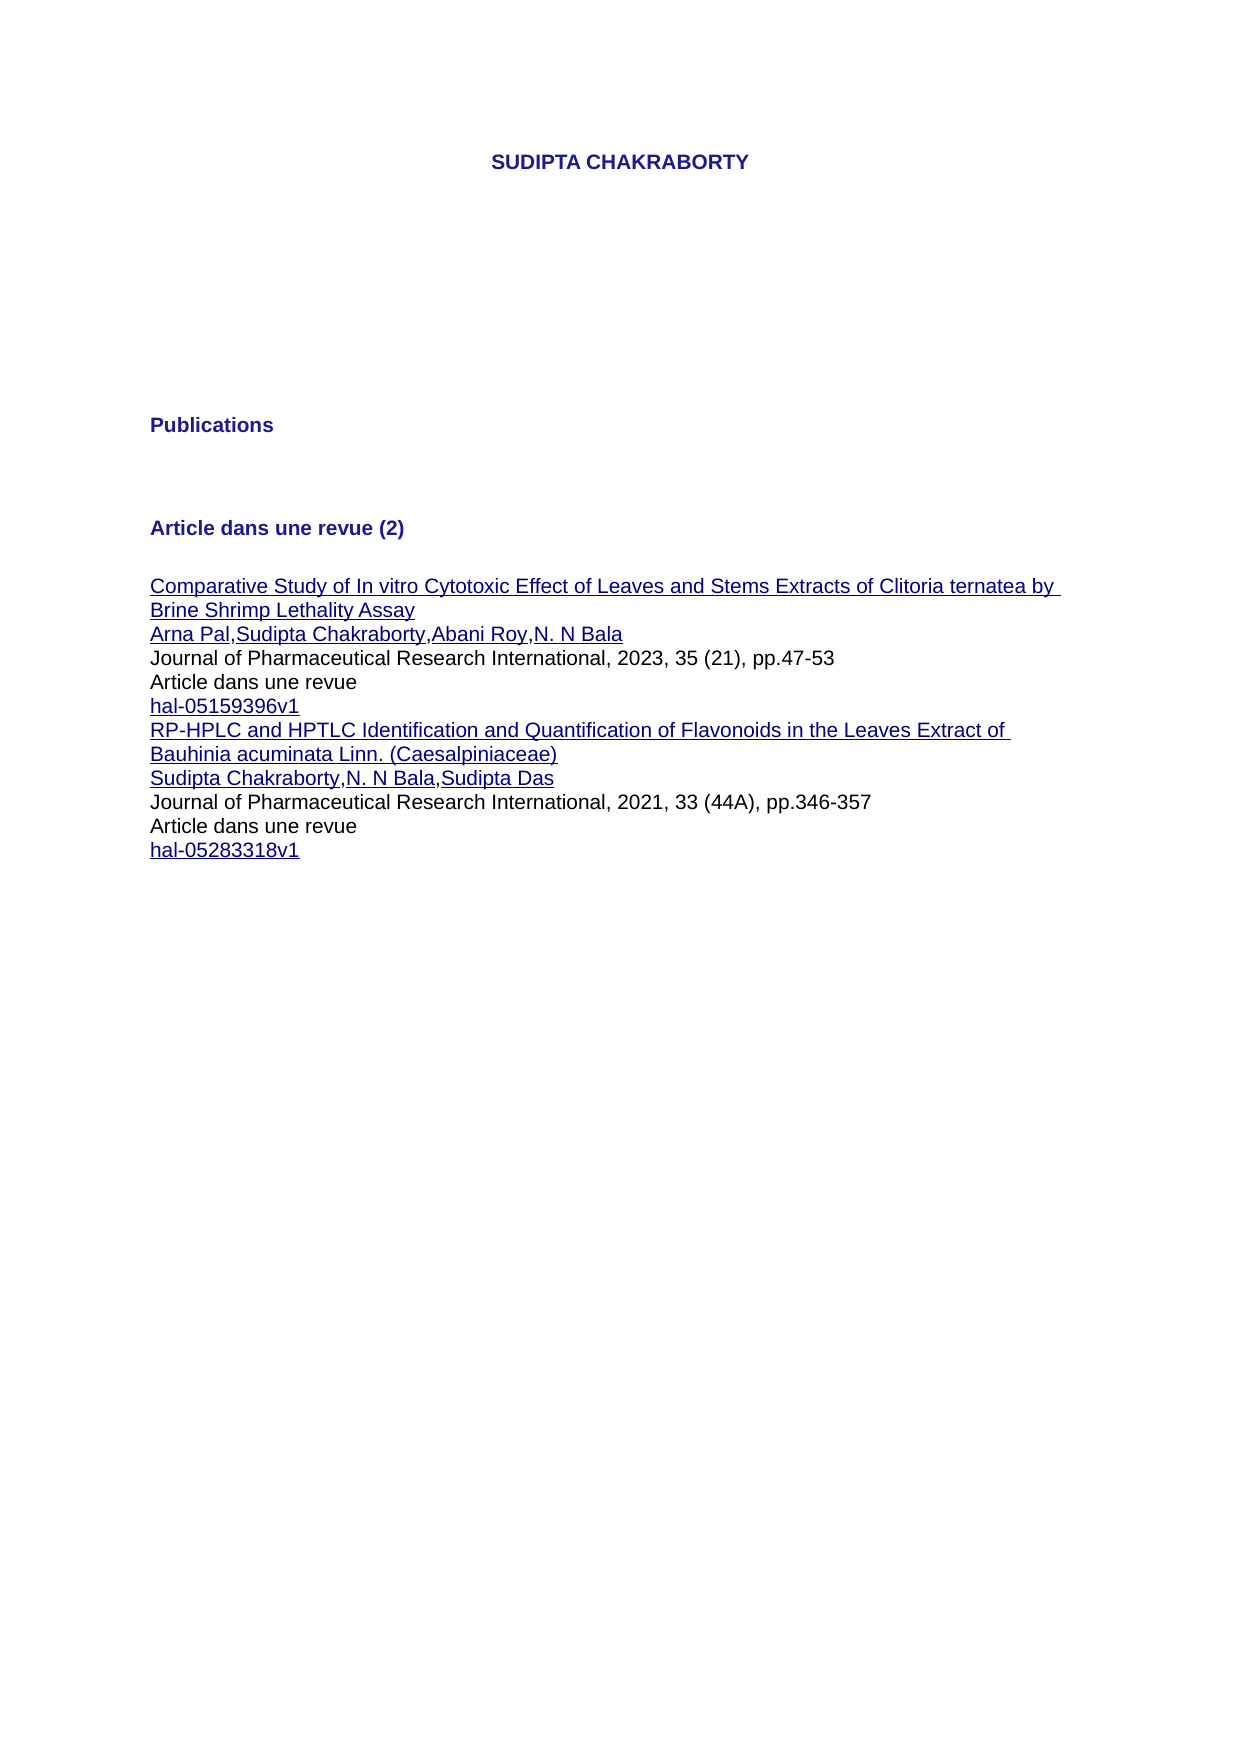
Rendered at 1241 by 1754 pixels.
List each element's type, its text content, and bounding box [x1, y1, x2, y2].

subtitle SUDIPTA CHAKRABORTY [150, 150, 1090, 174]
table_cell RP-HPLC and HPTLC Identification and Quantification of Flavonoids in the Leaves Extract of Bauhinia acuminata Linn. (Caesalpiniaceae) Sudipta Chakraborty,N. N Bala,Sudipta Das Journal of Pharmaceutical Research International, 2021, 33 (44A), pp.346-357 Article dans une revue hal-05283318v1 [150, 718, 1090, 861]
table_header Comparative Study of In vitro Cytotoxic Effect of Leaves and Stems Extracts of Clitoria ternatea by Brine Shrimp Lethality Assay Arna Pal,Sudipta Chakraborty,Abani Roy,N. N Bala Journal of Pharmaceutical Research International, 2023, 35 (21), pp.47-53 Article dans une revue hal-05159396v1 [150, 574, 1090, 718]
subtitle Publications [150, 412, 1090, 436]
subtitle Article dans une revue (2) [150, 516, 1090, 539]
